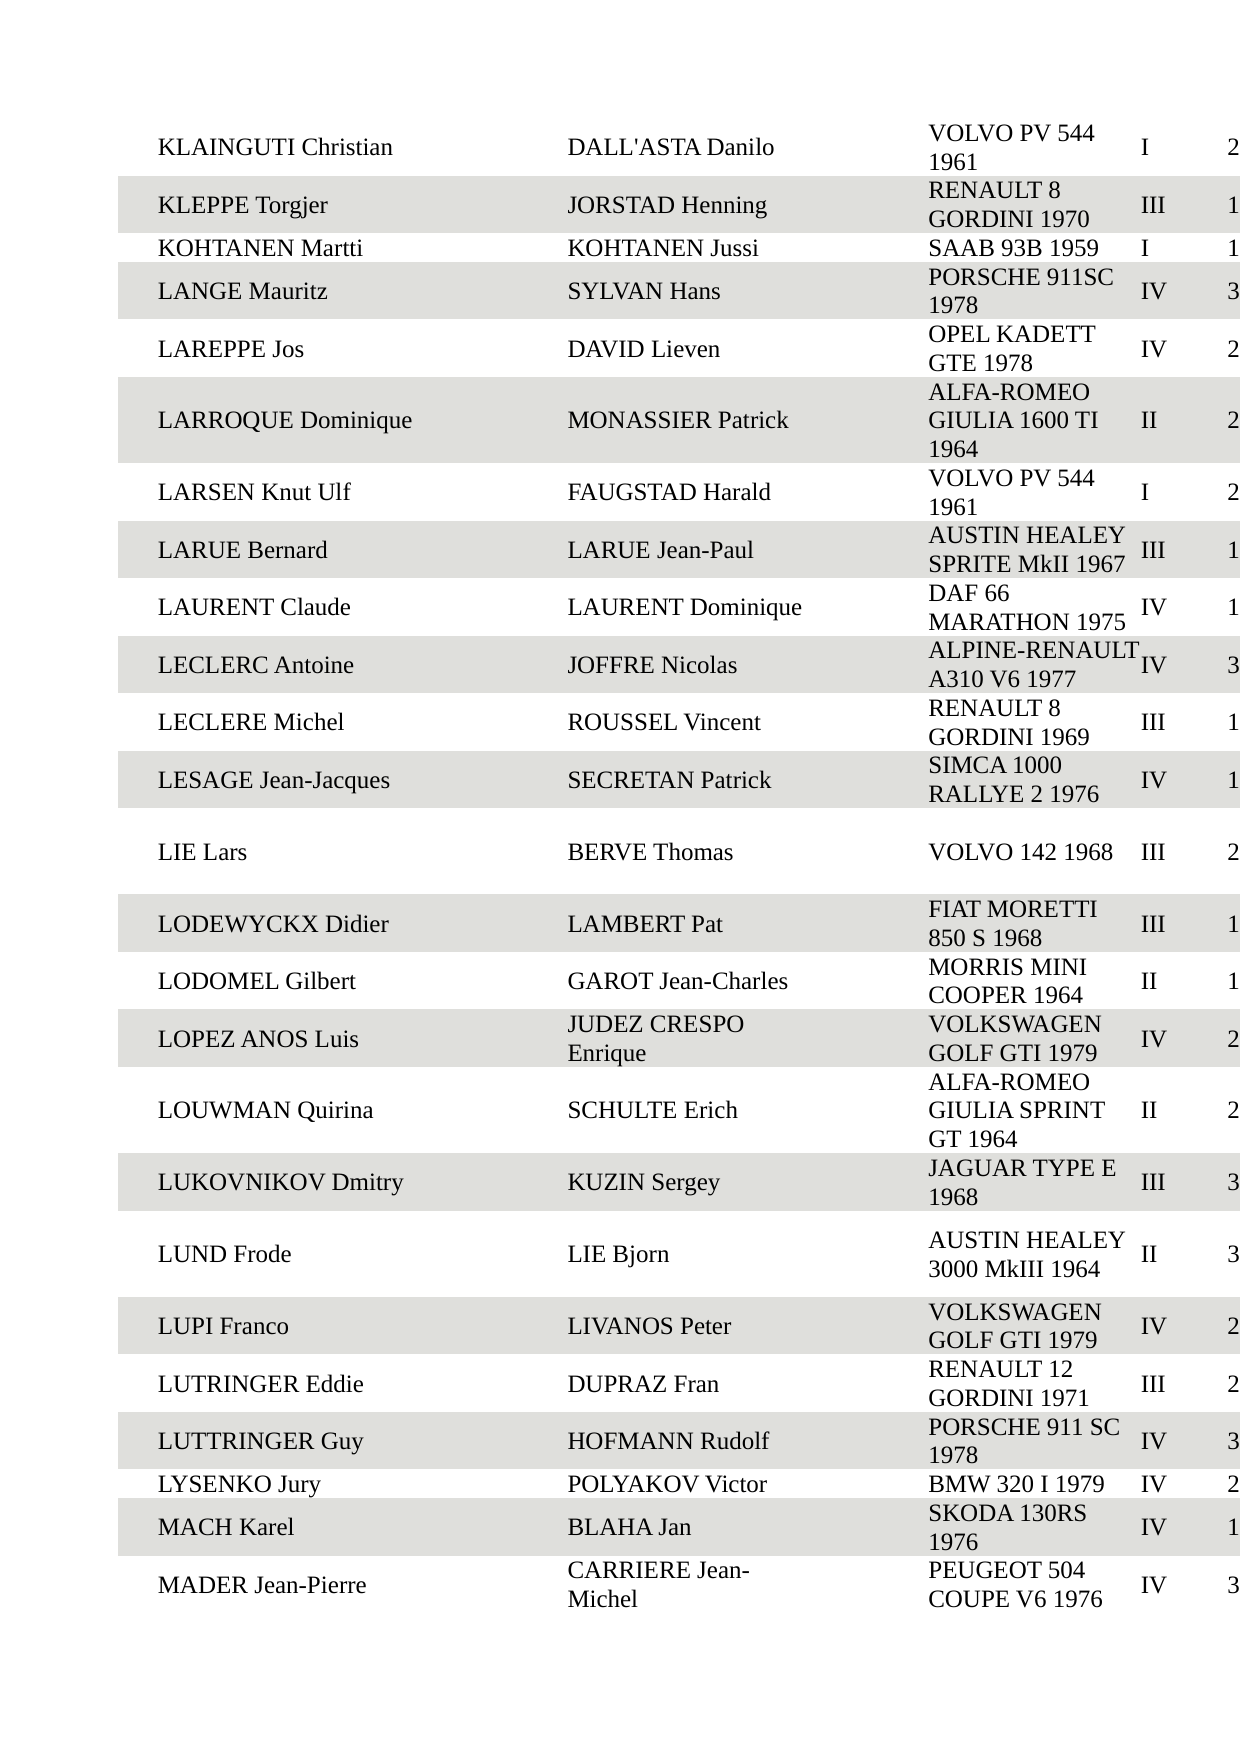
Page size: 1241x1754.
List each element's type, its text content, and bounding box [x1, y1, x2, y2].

table_cell [804, 636, 928, 693]
table_cell IV [1141, 1556, 1183, 1613]
table_cell [804, 578, 928, 636]
table_cell [443, 636, 567, 693]
table_cell [804, 1469, 928, 1498]
table_cell IV [1141, 262, 1183, 319]
table_cell LUPI Franco [158, 1297, 443, 1354]
table_cell 2 [1184, 319, 1240, 377]
table_cell PEUGEOT 504 COUPE V6 1976 [928, 1556, 1141, 1613]
table_cell MADER Jean-Pierre [158, 1556, 443, 1613]
table_cell LUTRINGER Eddie [158, 1354, 443, 1412]
table_cell POLYAKOV Victor [567, 1469, 804, 1498]
table_cell 3 [1184, 1412, 1240, 1469]
table_cell [804, 1211, 928, 1297]
table_cell MONASSIER Patrick [567, 377, 804, 463]
table_cell [443, 1009, 567, 1067]
table_cell LIE Lars [158, 808, 443, 894]
table_cell LESAGE Jean-Jacques [158, 751, 443, 808]
table_cell II [1141, 1211, 1183, 1297]
table_cell LIE Bjorn [567, 1211, 804, 1297]
table_cell [118, 1469, 158, 1498]
table_cell [118, 1498, 158, 1556]
table_cell [804, 118, 928, 176]
table_cell [804, 808, 928, 894]
table_cell LANGE Mauritz [158, 262, 443, 319]
table_cell [443, 894, 567, 952]
table_cell [118, 463, 158, 521]
table_cell 1 [1184, 693, 1240, 751]
table_cell SAAB 93B 1959 [928, 233, 1141, 262]
table_cell IV [1141, 578, 1183, 636]
table_cell KOHTANEN Jussi [567, 233, 804, 262]
table_cell [118, 1153, 158, 1211]
table_cell LAURENT Claude [158, 578, 443, 636]
table_cell [118, 1009, 158, 1067]
table_cell III [1141, 894, 1183, 952]
table_cell HOFMANN Rudolf [567, 1412, 804, 1469]
table_cell VOLKSWAGEN GOLF GTI 1979 [928, 1297, 1141, 1354]
table_cell LIVANOS Peter [567, 1297, 804, 1354]
table_cell LOPEZ ANOS Luis [158, 1009, 443, 1067]
table_cell [804, 233, 928, 262]
table_cell 2 [1184, 808, 1240, 894]
table_cell [804, 1297, 928, 1354]
table_cell III [1141, 1153, 1183, 1211]
table_cell [118, 751, 158, 808]
table_cell [443, 319, 567, 377]
table_cell [804, 1556, 928, 1613]
table_cell 3 [1184, 636, 1240, 693]
table_cell 1 [1184, 176, 1240, 233]
table_cell [443, 262, 567, 319]
table_cell LODEWYCKX Didier [158, 894, 443, 952]
table_cell 3 [1184, 1556, 1240, 1613]
table_cell [804, 1153, 928, 1211]
table_cell [804, 262, 928, 319]
table_cell VOLKSWAGEN GOLF GTI 1979 [928, 1009, 1141, 1067]
table_cell IV [1141, 1469, 1183, 1498]
table_cell IV [1141, 1412, 1183, 1469]
table_cell [118, 377, 158, 463]
table_cell VOLVO 142 1968 [928, 808, 1141, 894]
table_cell [443, 808, 567, 894]
table_cell III [1141, 1354, 1183, 1412]
table_cell 1 [1184, 894, 1240, 952]
table_cell ALPINE-RENAULT A310 V6 1977 [928, 636, 1141, 693]
table_cell I [1141, 118, 1183, 176]
table_cell [118, 808, 158, 894]
table_cell [443, 578, 567, 636]
table_cell LUND Frode [158, 1211, 443, 1297]
table_cell JUDEZ CRESPO Enrique [567, 1009, 804, 1067]
table_cell LARSEN Knut Ulf [158, 463, 443, 521]
table_cell DAVID Lieven [567, 319, 804, 377]
table_cell [804, 751, 928, 808]
table_cell [443, 952, 567, 1009]
table_cell [443, 1153, 567, 1211]
table_cell VOLVO PV 544 1961 [928, 463, 1141, 521]
table_cell MACH Karel [158, 1498, 443, 1556]
table_cell LAURENT Dominique [567, 578, 804, 636]
table_cell FAUGSTAD Harald [567, 463, 804, 521]
table_cell [443, 1297, 567, 1354]
table_cell [443, 1211, 567, 1297]
table_cell IV [1141, 1009, 1183, 1067]
table_cell [118, 636, 158, 693]
table_cell [804, 176, 928, 233]
table_cell [804, 1412, 928, 1469]
table_cell [804, 1067, 928, 1153]
table_cell DAF 66 MARATHON 1975 [928, 578, 1141, 636]
table_cell RENAULT 12 GORDINI 1971 [928, 1354, 1141, 1412]
table_cell [118, 521, 158, 578]
table_cell [118, 1297, 158, 1354]
table_cell OPEL KADETT GTE 1978 [928, 319, 1141, 377]
table_cell I [1141, 233, 1183, 262]
table_cell 2 [1184, 377, 1240, 463]
table_cell [118, 952, 158, 1009]
table_cell DALL'ASTA Danilo [567, 118, 804, 176]
table_cell BMW 320 I 1979 [928, 1469, 1141, 1498]
table_cell LECLERC Antoine [158, 636, 443, 693]
table_cell [443, 463, 567, 521]
table_cell [118, 1067, 158, 1153]
table_cell [443, 377, 567, 463]
table_cell CARRIERE Jean-Michel [567, 1556, 804, 1613]
table_cell 2 [1184, 1354, 1240, 1412]
table_cell AUSTIN HEALEY 3000 MkIII 1964 [928, 1211, 1141, 1297]
table_cell KLEPPE Torgjer [158, 176, 443, 233]
table_cell III [1141, 808, 1183, 894]
table_cell [443, 176, 567, 233]
table_cell IV [1141, 1297, 1183, 1354]
table_cell [804, 693, 928, 751]
table_cell [804, 1498, 928, 1556]
table_cell 3 [1184, 1153, 1240, 1211]
table_cell [443, 1354, 567, 1412]
table_cell RENAULT 8 GORDINI 1969 [928, 693, 1141, 751]
table_cell GAROT Jean-Charles [567, 952, 804, 1009]
table_cell [443, 1556, 567, 1613]
table_cell 2 [1184, 1067, 1240, 1153]
table_cell II [1141, 377, 1183, 463]
table_cell [443, 1498, 567, 1556]
table_cell [443, 521, 567, 578]
table_cell II [1141, 952, 1183, 1009]
table_cell LOUWMAN Quirina [158, 1067, 443, 1153]
table_cell LAMBERT Pat [567, 894, 804, 952]
table_cell [804, 377, 928, 463]
table_cell LARROQUE Dominique [158, 377, 443, 463]
table_cell [118, 319, 158, 377]
table_cell [118, 176, 158, 233]
table_cell [118, 894, 158, 952]
table_cell SECRETAN Patrick [567, 751, 804, 808]
table_cell ALFA-ROMEO GIULIA 1600 TI 1964 [928, 377, 1141, 463]
table_cell LODOMEL Gilbert [158, 952, 443, 1009]
table_cell LUTTRINGER Guy [158, 1412, 443, 1469]
table_cell IV [1141, 1498, 1183, 1556]
table_cell [443, 118, 567, 176]
table_cell [804, 1009, 928, 1067]
table_cell DUPRAZ Fran [567, 1354, 804, 1412]
table_cell [118, 1412, 158, 1469]
table_cell LYSENKO Jury [158, 1469, 443, 1498]
table_cell LECLERE Michel [158, 693, 443, 751]
table_cell PORSCHE 911 SC 1978 [928, 1412, 1141, 1469]
table_cell [118, 693, 158, 751]
table_cell [443, 1469, 567, 1498]
table_cell [443, 1412, 567, 1469]
table_cell 1 [1184, 952, 1240, 1009]
table_cell [804, 1354, 928, 1412]
table_cell IV [1141, 751, 1183, 808]
table_cell 2 [1184, 463, 1240, 521]
table_cell [118, 1556, 158, 1613]
table_cell 2 [1184, 1009, 1240, 1067]
table_cell BERVE Thomas [567, 808, 804, 894]
table_cell SKODA 130RS 1976 [928, 1498, 1141, 1556]
table_cell LARUE Jean-Paul [567, 521, 804, 578]
table_cell RENAULT 8 GORDINI 1970 [928, 176, 1141, 233]
table_cell [118, 1211, 158, 1297]
table_cell KLAINGUTI Christian [158, 118, 443, 176]
table_cell III [1141, 693, 1183, 751]
table_cell JORSTAD Henning [567, 176, 804, 233]
table_cell 2 [1184, 118, 1240, 176]
table_cell [443, 233, 567, 262]
table_cell AUSTIN HEALEY SPRITE MkII 1967 [928, 521, 1141, 578]
table_cell SYLVAN Hans [567, 262, 804, 319]
table_cell SIMCA 1000 RALLYE 2 1976 [928, 751, 1141, 808]
table_cell 1 [1184, 751, 1240, 808]
table_cell ALFA-ROMEO GIULIA SPRINT GT 1964 [928, 1067, 1141, 1153]
table_cell I [1141, 463, 1183, 521]
table_cell LUKOVNIKOV Dmitry [158, 1153, 443, 1211]
table_cell JOFFRE Nicolas [567, 636, 804, 693]
table_cell [118, 118, 158, 176]
table_cell 3 [1184, 262, 1240, 319]
table_cell III [1141, 521, 1183, 578]
table_cell [804, 894, 928, 952]
table_cell KUZIN Sergey [567, 1153, 804, 1211]
table_cell PORSCHE 911SC 1978 [928, 262, 1141, 319]
table_cell [443, 1067, 567, 1153]
table_cell MORRIS MINI COOPER 1964 [928, 952, 1141, 1009]
table_cell III [1141, 176, 1183, 233]
table_cell 1 [1184, 521, 1240, 578]
table_cell [118, 233, 158, 262]
table_cell 3 [1184, 1211, 1240, 1297]
table_cell [118, 1354, 158, 1412]
table_cell [804, 319, 928, 377]
table_cell IV [1141, 319, 1183, 377]
table_cell LARUE Bernard [158, 521, 443, 578]
table_cell SCHULTE Erich [567, 1067, 804, 1153]
table_cell 2 [1184, 1297, 1240, 1354]
table_cell BLAHA Jan [567, 1498, 804, 1556]
table_cell II [1141, 1067, 1183, 1153]
table_cell VOLVO PV 544 1961 [928, 118, 1141, 176]
table_cell 1 [1184, 233, 1240, 262]
table_cell 1 [1184, 1498, 1240, 1556]
table_cell [804, 952, 928, 1009]
table_cell [118, 578, 158, 636]
table_cell [804, 463, 928, 521]
table_cell [118, 262, 158, 319]
table_cell LAREPPE Jos [158, 319, 443, 377]
table_cell [443, 693, 567, 751]
table_cell FIAT MORETTI 850 S 1968 [928, 894, 1141, 952]
table_cell 1 [1184, 578, 1240, 636]
table_cell ROUSSEL Vincent [567, 693, 804, 751]
table_cell [804, 521, 928, 578]
table_cell 2 [1184, 1469, 1240, 1498]
table_cell KOHTANEN Martti [158, 233, 443, 262]
table_cell IV [1141, 636, 1183, 693]
table_cell [443, 751, 567, 808]
table_cell JAGUAR TYPE E 1968 [928, 1153, 1141, 1211]
